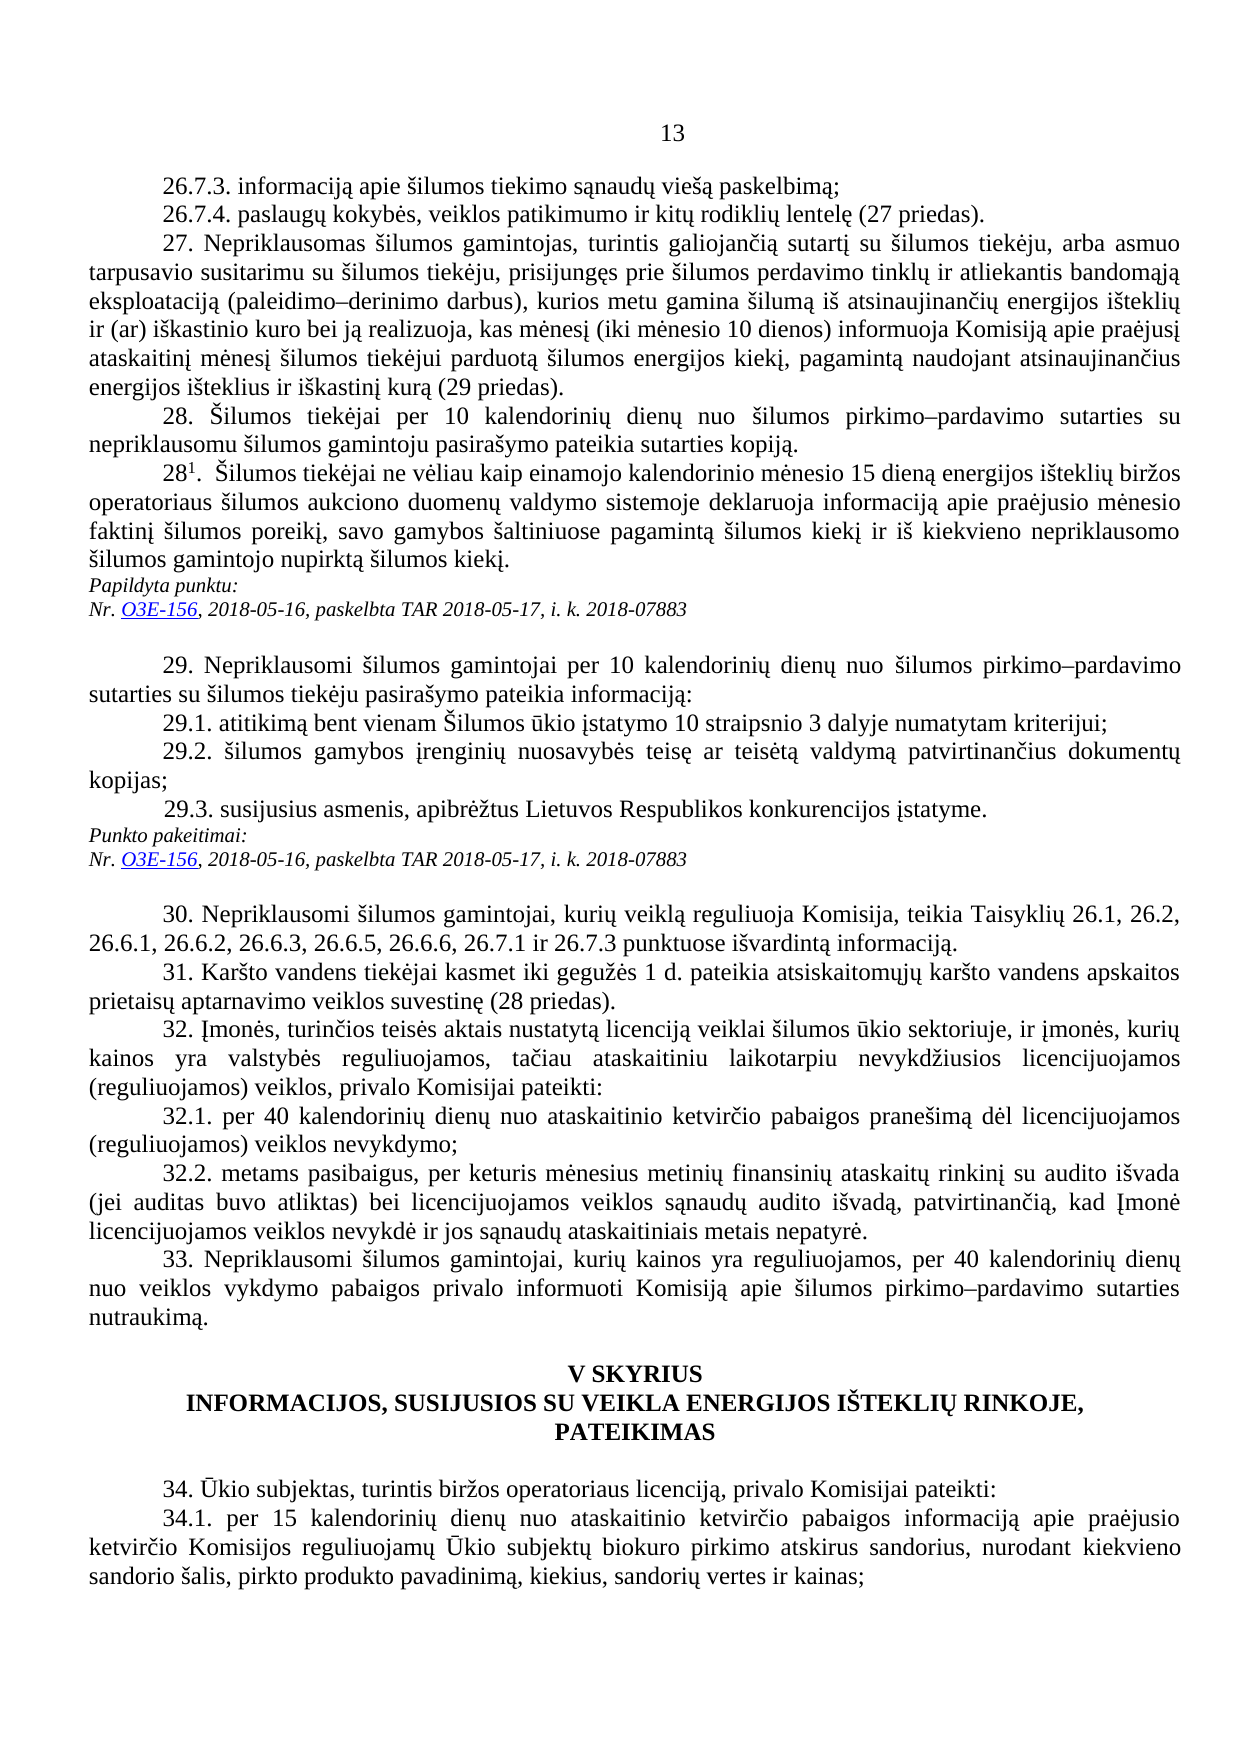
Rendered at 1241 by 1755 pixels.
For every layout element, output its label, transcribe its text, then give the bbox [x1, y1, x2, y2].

text 26.7.3. informaciją apie šilumos tiekimo sąnaudų viešą paskelbimą; [89, 171, 1181, 199]
text Nr. O3E-156, 2018-05-16, paskelbta TAR 2018-05-17, i. k. 2018-07883 [89, 847, 1181, 871]
text V SKYRIUS [89, 1359, 1181, 1388]
text 26.7.4. paslaugų kokybės, veiklos patikimumo ir kitų rodiklių lentelę (27 priedas). [89, 199, 1181, 228]
text 281. Šilumos tiekėjai ne vėliau kaip einamojo kalendorinio mėnesio 15 dieną energijos išteklių biržos operatoriaus šilumos aukciono duomenų valdymo sistemoje deklaruoja informaciją apie praėjusio mėnesio faktinį šilumos poreikį, savo gamybos šaltiniuose pagamintą šilumos kiekį ir iš kiekvieno nepriklausomo šilumos gamintojo nupirktą šilumos kiekį. [89, 458, 1181, 573]
text 34. Ūkio subjektas, turintis biržos operatoriaus licenciją, privalo Komisijai pateikti: [89, 1474, 1181, 1503]
text 32.2. metams pasibaigus, per keturis mėnesius metinių finansinių ataskaitų rinkinį su audito išvada (jei auditas buvo atliktas) bei licencijuojamos veiklos sąnaudų audito išvadą, patvirtinančią, kad Įmonė licencijuojamos veiklos nevykdė ir jos sąnaudų ataskaitiniais metais nepatyrė. [89, 1158, 1181, 1244]
text 29.1. atitikimą bent vienam Šilumos ūkio įstatymo 10 straipsnio 3 dalyje numatytam kriterijui; [89, 708, 1181, 736]
text 32. Įmonės, turinčios teisės aktais nustatytą licenciją veiklai šilumos ūkio sektoriuje, ir įmonės, kurių kainos yra valstybės reguliuojamos, tačiau ataskaitiniu laikotarpiu nevykdžiusios licencijuojamos (reguliuojamos) veiklos, privalo Komisijai pateikti: [89, 1014, 1181, 1101]
text INFORMACIJOS, SUSIJUSIOS SU VEIKLA ENERGIJOS IŠTEKLIŲ RINKOJE, [89, 1388, 1181, 1417]
text Papildyta punktu: [89, 573, 1181, 597]
text 29.3. susijusius asmenis, apibrėžtus Lietuvos Respublikos konkurencijos įstatyme. [89, 794, 1181, 823]
text 33. Nepriklausomi šilumos gamintojai, kurių kainos yra reguliuojamos, per 40 kalendorinių dienų nuo veiklos vykdymo pabaigos privalo informuoti Komisiją apie šilumos pirkimo–pardavimo sutarties nutraukimą. [89, 1244, 1181, 1331]
text Nr. O3E-156, 2018-05-16, paskelbta TAR 2018-05-17, i. k. 2018-07883 [89, 597, 1181, 621]
text 27. Nepriklausomas šilumos gamintojas, turintis galiojančią sutartį su šilumos tiekėju, arba asmuo tarpusavio susitarimu su šilumos tiekėju, prisijungęs prie šilumos perdavimo tinklų ir atliekantis bandomąją eksploataciją (paleidimo–derinimo darbus), kurios metu gamina šilumą iš atsinaujinančių energijos išteklių ir (ar) iškastinio kuro bei ją realizuoja, kas mėnesį (iki mėnesio 10 dienos) informuoja Komisiją apie praėjusį ataskaitinį mėnesį šilumos tiekėjui parduotą šilumos energijos kiekį, pagamintą naudojant atsinaujinančius energijos išteklius ir iškastinį kurą (29 priedas). [89, 228, 1181, 401]
text 32.1. per 40 kalendorinių dienų nuo ataskaitinio ketvirčio pabaigos pranešimą dėl licencijuojamos (reguliuojamos) veiklos nevykdymo; [89, 1101, 1181, 1158]
text Punkto pakeitimai: [89, 823, 1181, 847]
text 31. Karšto vandens tiekėjai kasmet iki gegužės 1 d. pateikia atsiskaitomųjų karšto vandens apskaitos prietaisų aptarnavimo veiklos suvestinę (28 priedas). [89, 957, 1181, 1014]
text PATEIKIMAS [89, 1417, 1181, 1446]
text 34.1. per 15 kalendorinių dienų nuo ataskaitinio ketvirčio pabaigos informaciją apie praėjusio ketvirčio Komisijos reguliuojamų Ūkio subjektų biokuro pirkimo atskirus sandorius, nurodant kiekvieno sandorio šalis, pirkto produkto pavadinimą, kiekius, sandorių vertes ir kainas; [89, 1503, 1181, 1589]
text 30. Nepriklausomi šilumos gamintojai, kurių veiklą reguliuoja Komisija, teikia Taisyklių 26.1, 26.2, 26.6.1, 26.6.2, 26.6.3, 26.6.5, 26.6.6, 26.7.1 ir 26.7.3 punktuose išvardintą informaciją. [89, 899, 1181, 957]
text 29. Nepriklausomi šilumos gamintojai per 10 kalendorinių dienų nuo šilumos pirkimo–pardavimo sutarties su šilumos tiekėju pasirašymo pateikia informaciją: [89, 650, 1181, 708]
text 29.2. šilumos gamybos įrenginių nuosavybės teisę ar teisėtą valdymą patvirtinančius dokumentų kopijas; [89, 736, 1181, 794]
text 28. Šilumos tiekėjai per 10 kalendorinių dienų nuo šilumos pirkimo–pardavimo sutarties su nepriklausomu šilumos gamintoju pasirašymo pateikia sutarties kopiją. [89, 401, 1181, 458]
